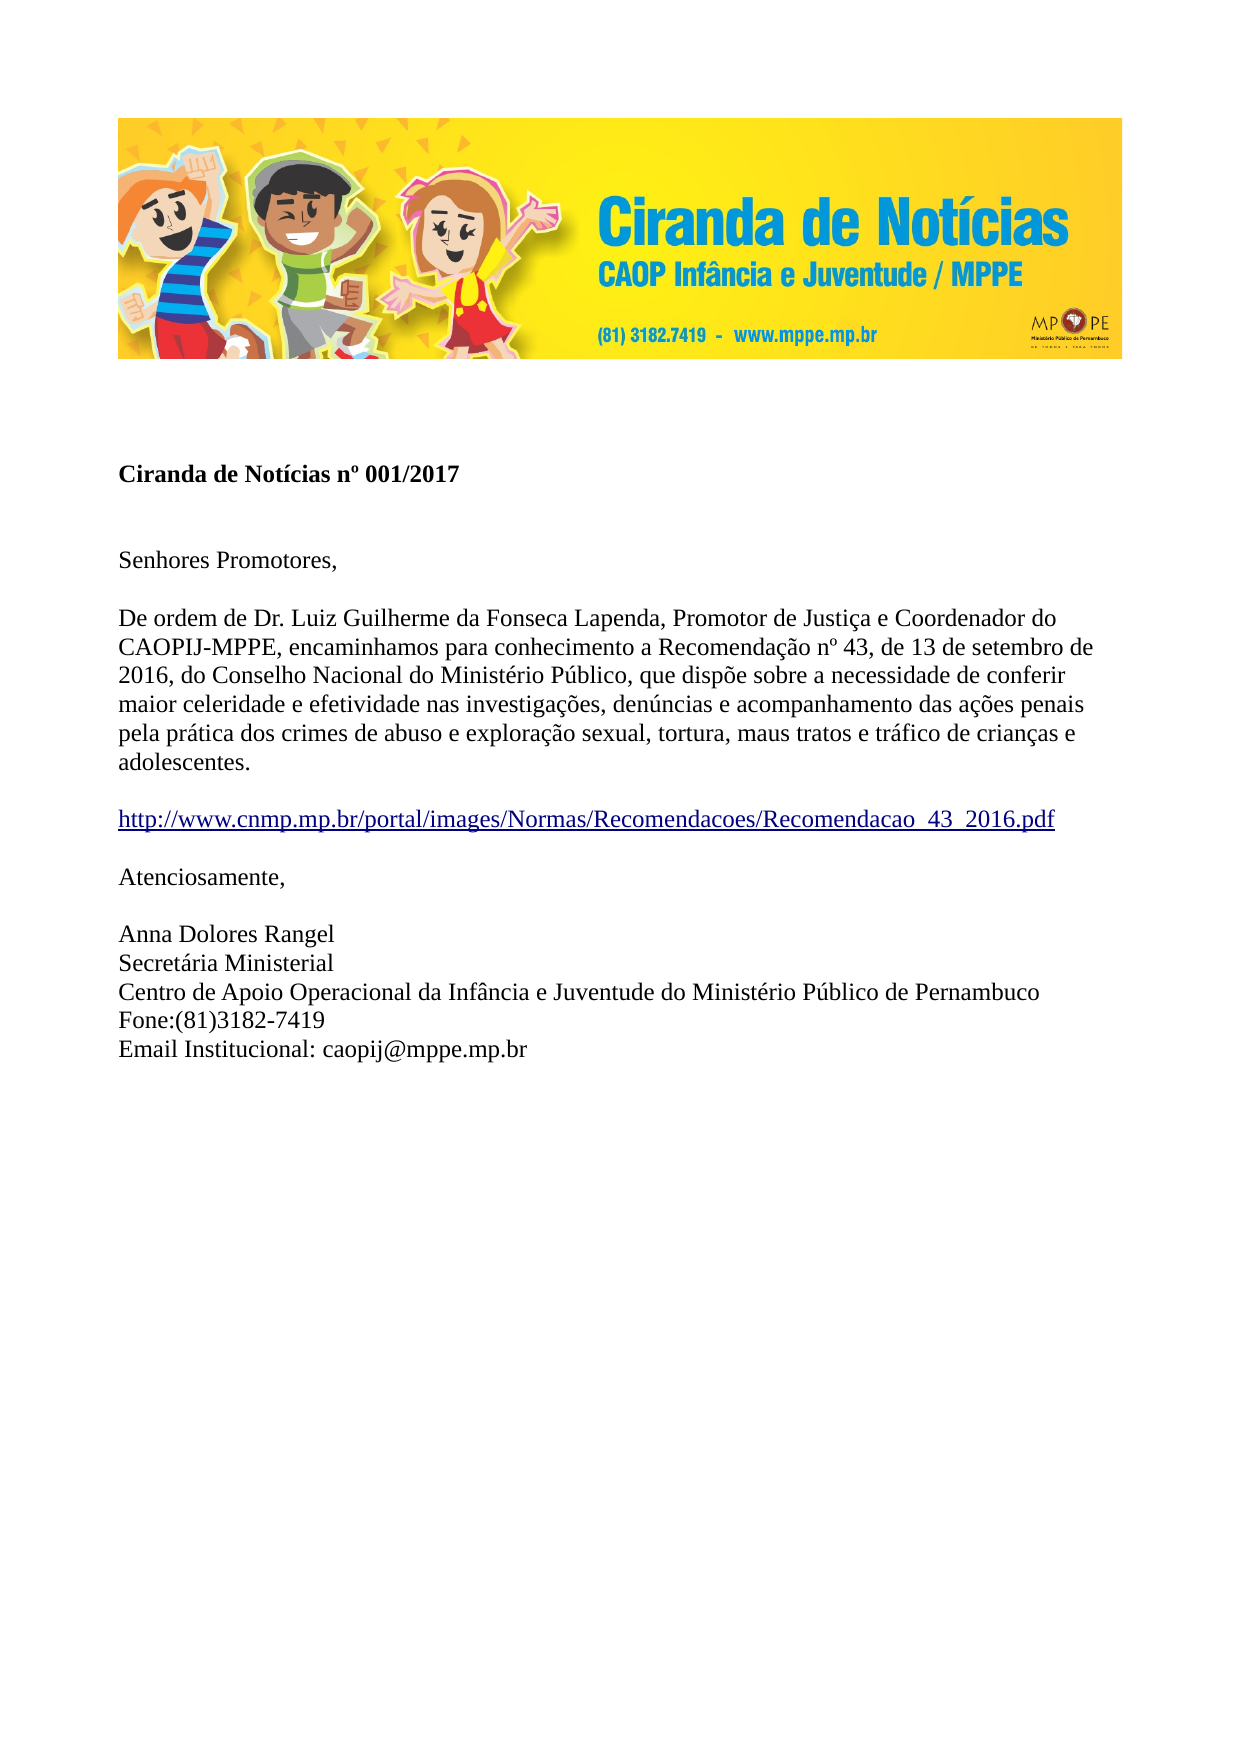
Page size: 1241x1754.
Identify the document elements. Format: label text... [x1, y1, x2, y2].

text Anna Dolores Rangel Secretária Ministerial Centro de Apoio Operacional da Infância e Juventude do Ministério Público de Pernambuco Fone:(81)3182-7419 Email Institucional: caopij@mppe.mp.br [118, 919, 1122, 1063]
text Ciranda de Notícias nº 001/2017 [118, 459, 1122, 488]
picture [118, 118, 1123, 359]
text Senhores Promotores, [118, 517, 1122, 574]
text http://www.cnmp.mp.br/portal/images/Normas/Recomendacoes/Recomendacao_43_2016.pdf [118, 804, 1122, 833]
text De ordem de Dr. Luiz Guilherme da Fonseca Lapenda, Promotor de Justiça e Coordenador do CAOPIJ-MPPE, encaminhamos para conhecimento a Recomendação nº 43, de 13 de setembro de 2016, do Conselho Nacional do Ministério Público, que dispõe sobre a necessidade de conferir maior celeridade e efetividade nas investigações, denúncias e acompanhamento das ações penais pela prática dos crimes de abuso e exploração sexual, tortura, maus tratos e tráfico de crianças e adolescentes. [118, 603, 1122, 776]
text Atenciosamente, [118, 862, 1122, 891]
